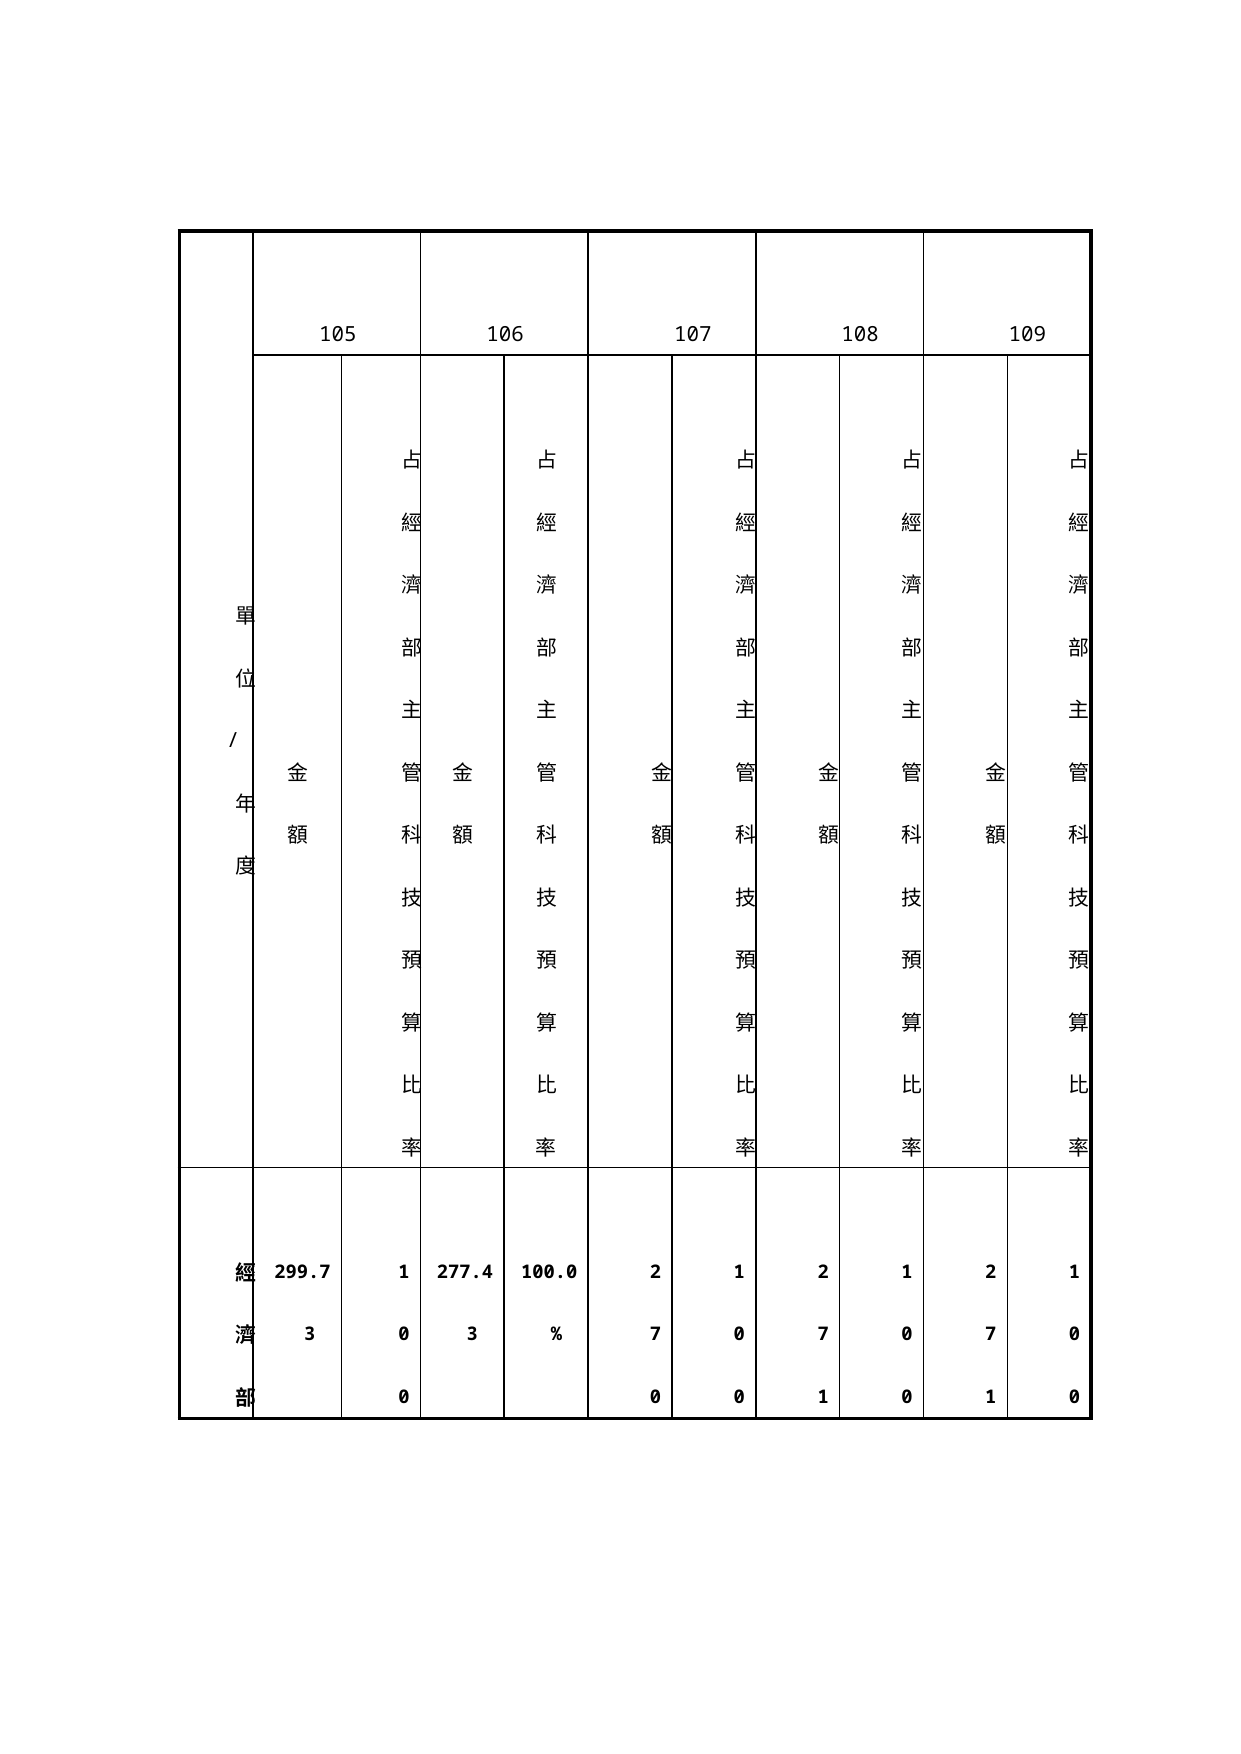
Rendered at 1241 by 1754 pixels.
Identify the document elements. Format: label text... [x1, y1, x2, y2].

table_header 108 [757, 233, 923, 354]
table_cell 占經濟部主管科技預算比率 [840, 356, 923, 1167]
table_cell 100 [1008, 1168, 1089, 1417]
table_cell 占經濟部主管科技預算比率 [673, 356, 755, 1167]
table_cell 271 [757, 1168, 839, 1417]
table_cell 占經濟部主管科技預算比率 [342, 356, 420, 1167]
table_header 105 [254, 233, 420, 354]
table_cell 277.43 [421, 1168, 503, 1417]
table_cell 100 [840, 1168, 923, 1417]
table_cell 經濟部合計 [181, 1168, 252, 1417]
table_cell 金額 [757, 356, 839, 1167]
table_cell 271 [924, 1168, 1007, 1417]
table_cell 100.0% [505, 1168, 587, 1417]
table_cell 100 [673, 1168, 755, 1417]
table_cell 金額 [924, 356, 1007, 1167]
table_cell 270 [589, 1168, 671, 1417]
table_cell 金額 [254, 356, 341, 1167]
table_header 106 [421, 233, 587, 354]
table_header 109 [924, 233, 1089, 354]
table_cell 金額 [589, 356, 671, 1167]
table_header 107 [589, 233, 755, 354]
table_cell 金額 [421, 356, 503, 1167]
table_cell 占經濟部主管科技預算比率 [505, 356, 587, 1167]
table_cell 299.73 [254, 1168, 341, 1417]
table_header 單位/年度 [181, 233, 252, 1167]
table_cell 占經濟部主管科技預算比率 [1008, 356, 1089, 1167]
table_cell 100 [342, 1168, 420, 1417]
